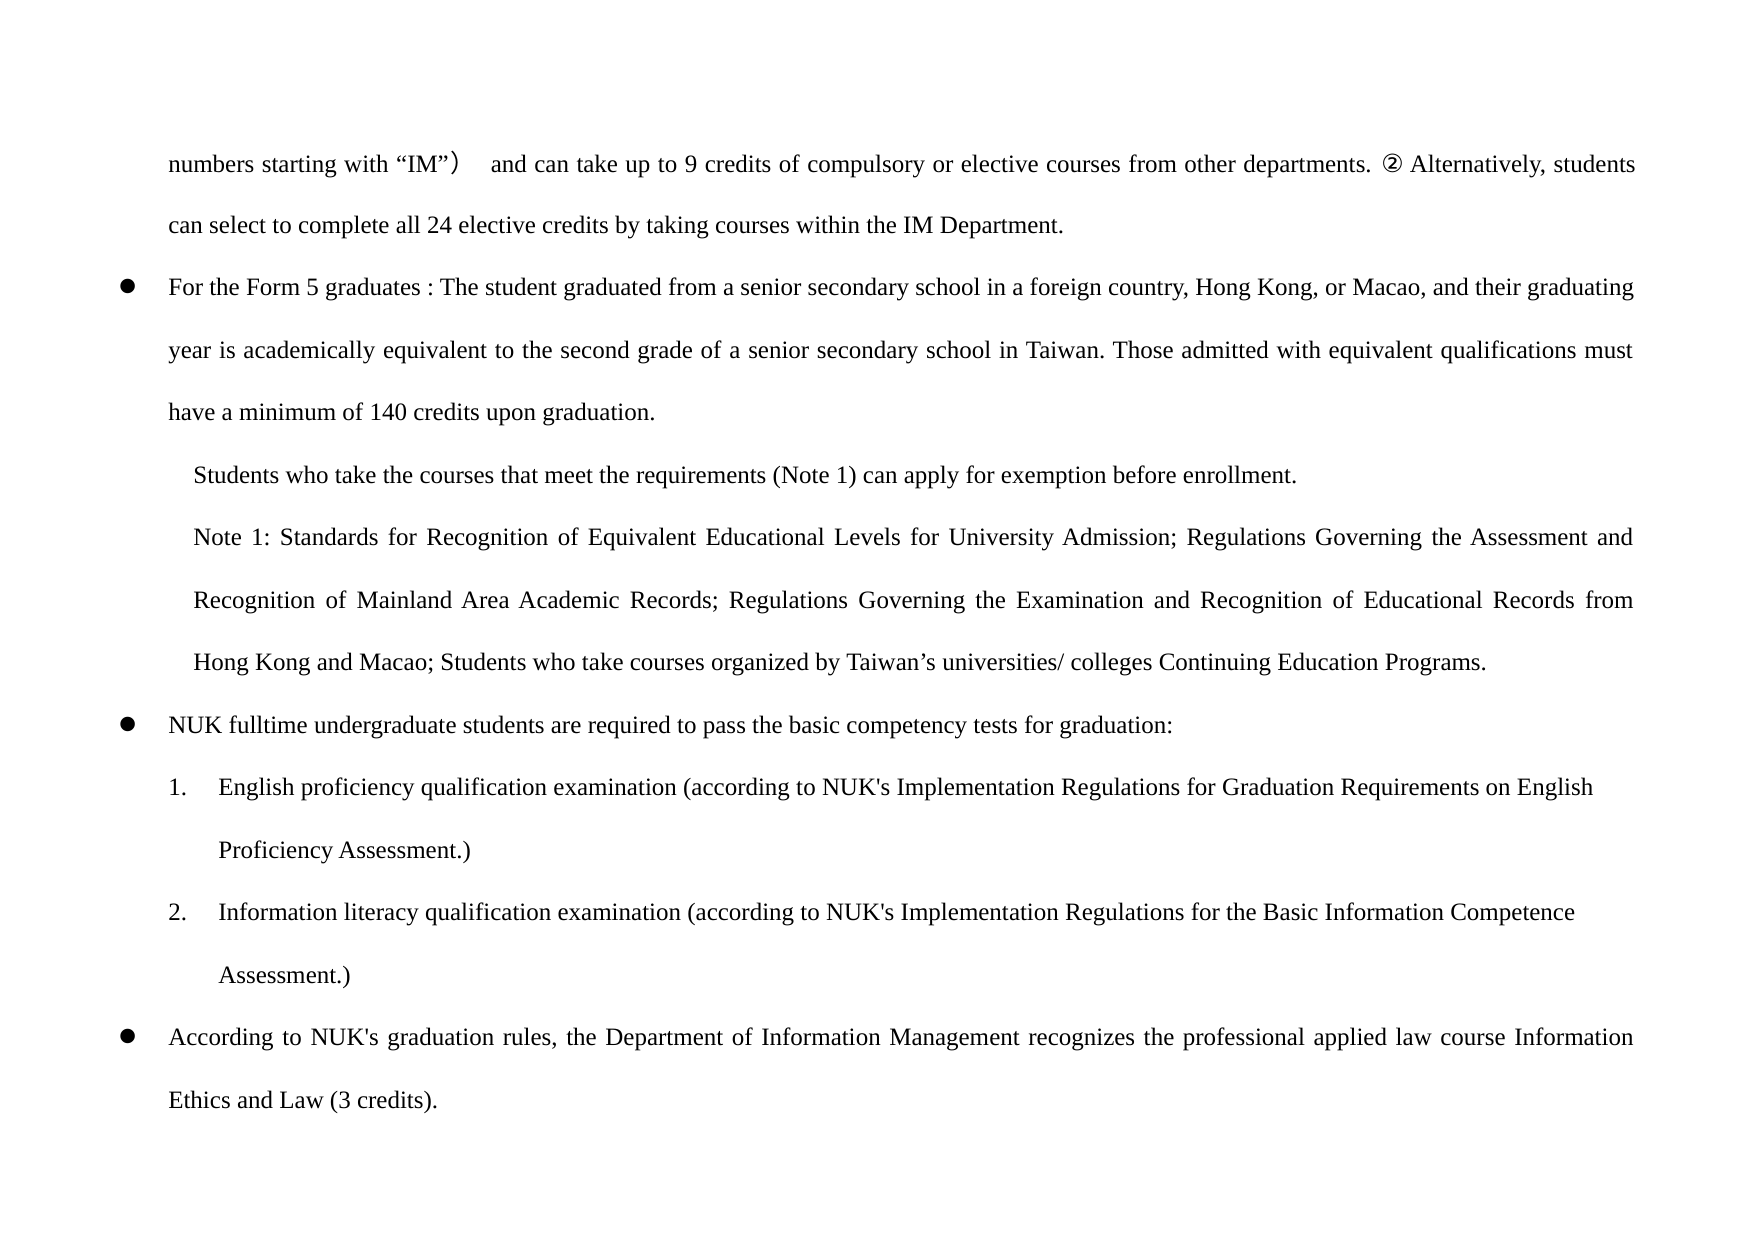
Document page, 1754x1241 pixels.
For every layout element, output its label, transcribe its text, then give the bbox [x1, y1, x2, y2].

list English proficiency qualification examination (according to NUK's Implementation Regulations for Graduation Requirements on English Proficiency Assessment.) [168, 745, 1636, 870]
list For the Form 5 graduates : The student graduated from a senior secondary school in a foreign country, Hong Kong, or Macao, and their graduating year is academically equivalent to the second grade of a senior secondary school in Taiwan. Those admitted with equivalent qualifications must have a minimum of 140 credits upon graduation. [118, 245, 1636, 433]
list numbers starting with “IM”） and can take up to 9 credits of compulsory or elective courses from other departments. ② Alternatively, students can select to complete all 24 elective credits by taking courses within the IM Department. [118, 120, 1636, 245]
list Information literacy qualification examination (according to NUK's Implementation Regulations for the Basic Information Competence Assessment.) [168, 870, 1636, 995]
list NUK fulltime undergraduate students are required to pass the basic competency tests for graduation: [118, 683, 1636, 745]
list According to NUK's graduation rules, the Department of Information Management recognizes the professional applied law course Information Ethics and Law (3 credits). [118, 995, 1636, 1120]
text Note 1: Standards for Recognition of Equivalent Educational Levels for University Admission; Regulations Governing the Assessment and Recognition of Mainland Area Academic Records; Regulations Governing the Examination and Recognition of Educational Records from Hong Kong and Macao; Students who take courses organized by Taiwan’s universities/ colleges Continuing Education Programs. [193, 495, 1636, 683]
text Students who take the courses that meet the requirements (Note 1) can apply for exemption before enrollment. [193, 433, 1636, 495]
